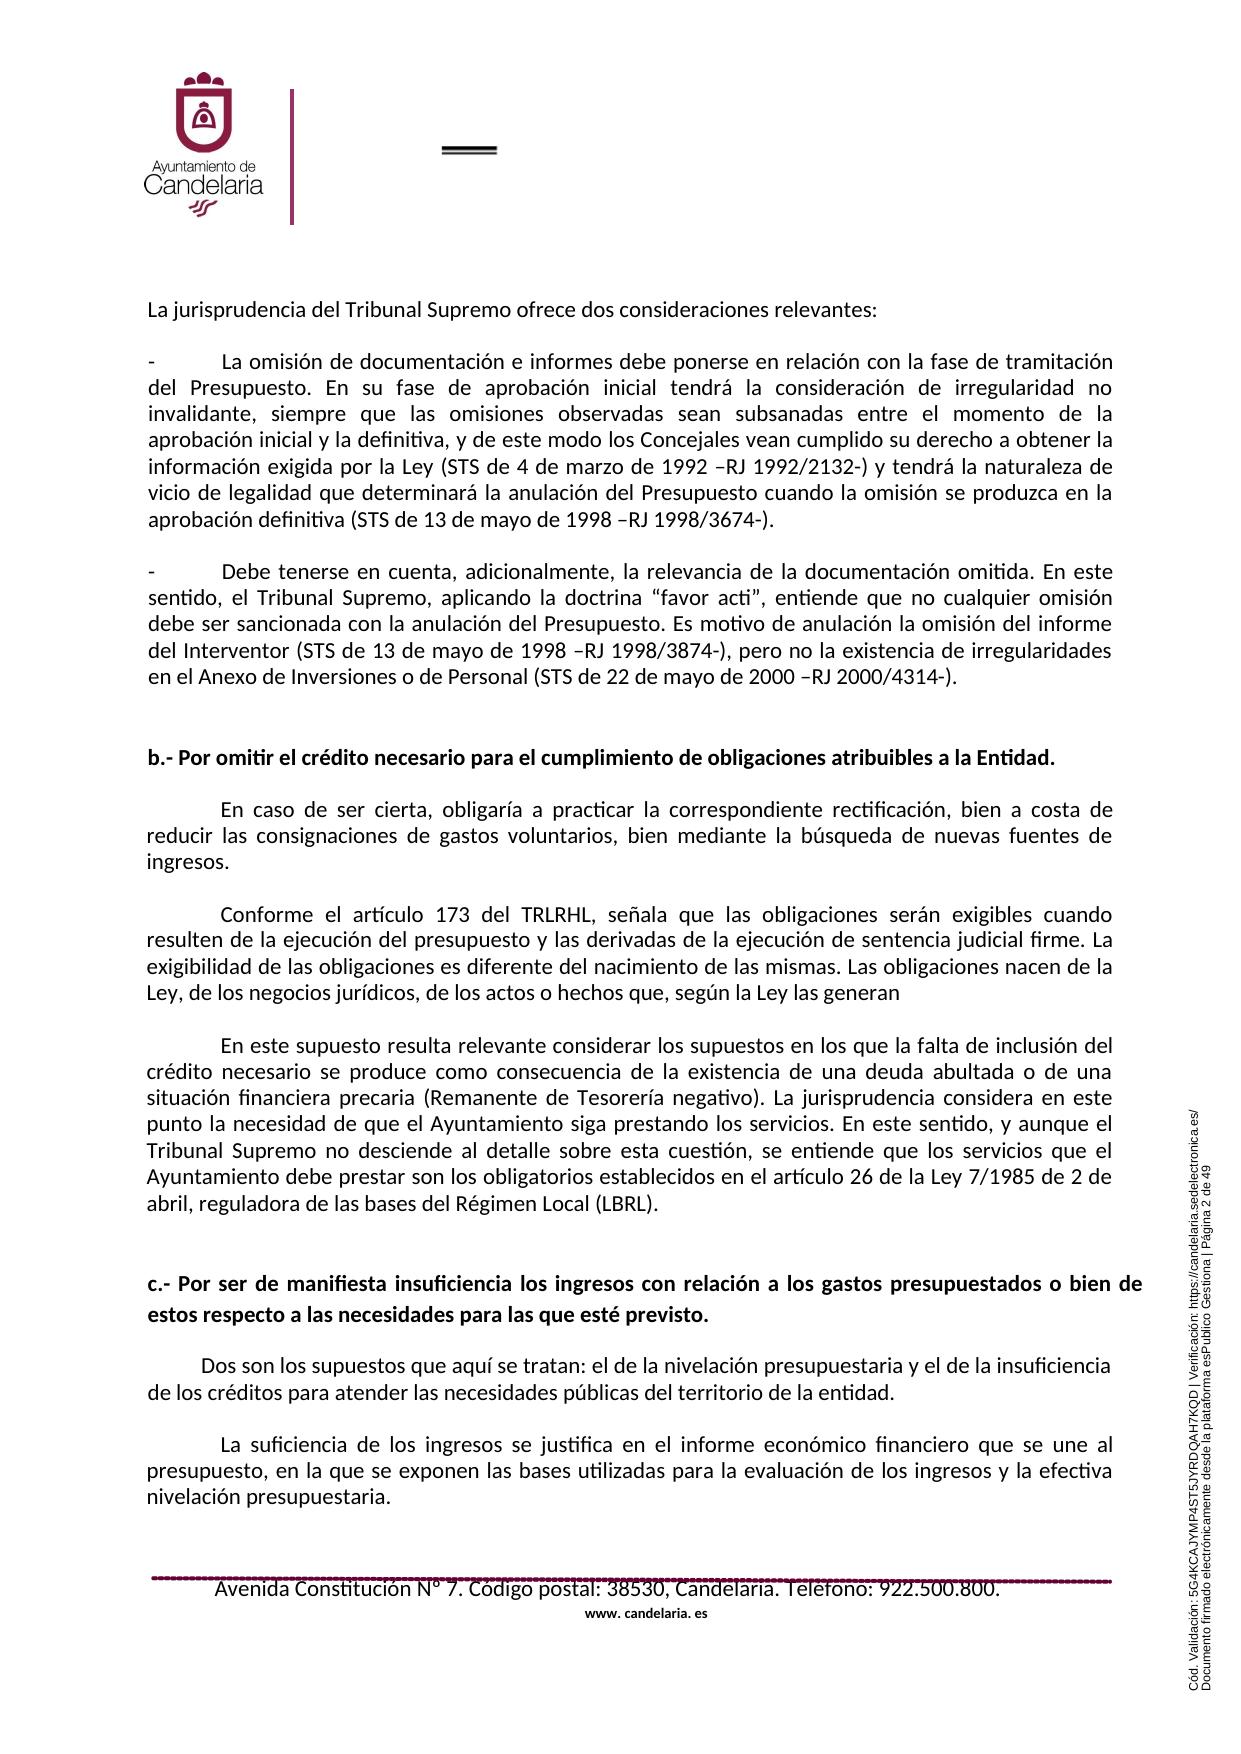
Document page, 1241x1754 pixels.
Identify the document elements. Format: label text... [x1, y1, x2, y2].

text La jurisprudencia del Tribunal Supremo ofrece dos consideraciones relevantes: [147, 296, 1114, 322]
text Conforme el artículo 173 del TRLRHL, señala que las obligaciones serán exigibles cuando resulten de la ejecución del presupuesto y las derivadas de la ejecución de sentencia judicial firme. La exigibilidad de las obligaciones es diferente del nacimiento de las mismas. Las obligaciones nacen de la Ley, de los negocios jurídicos, de los actos o hechos que, según la Ley las generan [146, 901, 1114, 1006]
text La suficiencia de los ingresos se justifica en el informe económico financiero que se une al presupuesto, en la que se exponen las bases utilizadas para la evaluación de los ingresos y la efectiva nivelación presupuestaria. [146, 1432, 1114, 1511]
text b.- Por omitir el crédito necesario para el cumplimiento de obligaciones atribuibles a la Entidad. [147, 743, 1144, 771]
list La omisión de documentación e informes debe ponerse en relación con la fase de tramitación del Presupuesto. En su fase de aprobación inicial tendrá la consideración de irregularidad no invalidante, siempre que las omisiones observadas sean subsanadas entre el momento de la aprobación inicial y la definitiva, y de este modo los Concejales vean cumplido su derecho a obtener la información exigida por la Ley (STS de 4 de marzo de 1992 –RJ 1992/2132-) y tendrá la naturaleza de vicio de legalidad que determinará la anulación del Presupuesto cuando la omisión se produzca en la aprobación definitiva (STS de 13 de mayo de 1998 –RJ 1998/3674-). [148, 348, 1114, 533]
text En caso de ser cierta, obligaría a practicar la correspondiente rectificación, bien a costa de reducir las consignaciones de gastos voluntarios, bien mediante la búsqueda de nuevas fuentes de ingresos. [146, 796, 1114, 875]
text Dos son los supuestos que aquí se tratan: el de la nivelación presupuestaria y el de la insuficiencia de los créditos para atender las necesidades públicas del territorio de la entidad. [147, 1353, 1114, 1406]
text c.- Por ser de manifiesta insuficiencia los ingresos con relación a los gastos presupuestados o bien de estos respecto a las necesidades para las que esté previsto. [147, 1269, 1144, 1328]
list Debe tenerse en cuenta, adicionalmente, la relevancia de la documentación omitida. En este sentido, el Tribunal Supremo, aplicando la doctrina “favor acti”, entiende que no cualquier omisión debe ser sancionada con la anulación del Presupuesto. Es motivo de anulación la omisión del informe del Interventor (STS de 13 de mayo de 1998 –RJ 1998/3874-), pero no la existencia de irregularidades en el Anexo de Inversiones o de Personal (STS de 22 de mayo de 2000 –RJ 2000/4314-). [148, 559, 1114, 690]
text En este supuesto resulta relevante considerar los supuestos en los que la falta de inclusión del crédito necesario se produce como consecuencia de la existencia de una deuda abultada o de una situación financiera precaria (Remanente de Tesorería negativo). La jurisprudencia considera en este punto la necesidad de que el Ayuntamiento siga prestando los servicios. En este sentido, y aunque el Tribunal Supremo no desciende al detalle sobre esta cuestión, se entiende que los servicios que el Ayuntamiento debe prestar son los obligatorios establecidos en el artículo 26 de la Ley 7/1985 de 2 de abril, reguladora de las bases del Régimen Local (LBRL). [146, 1032, 1114, 1217]
